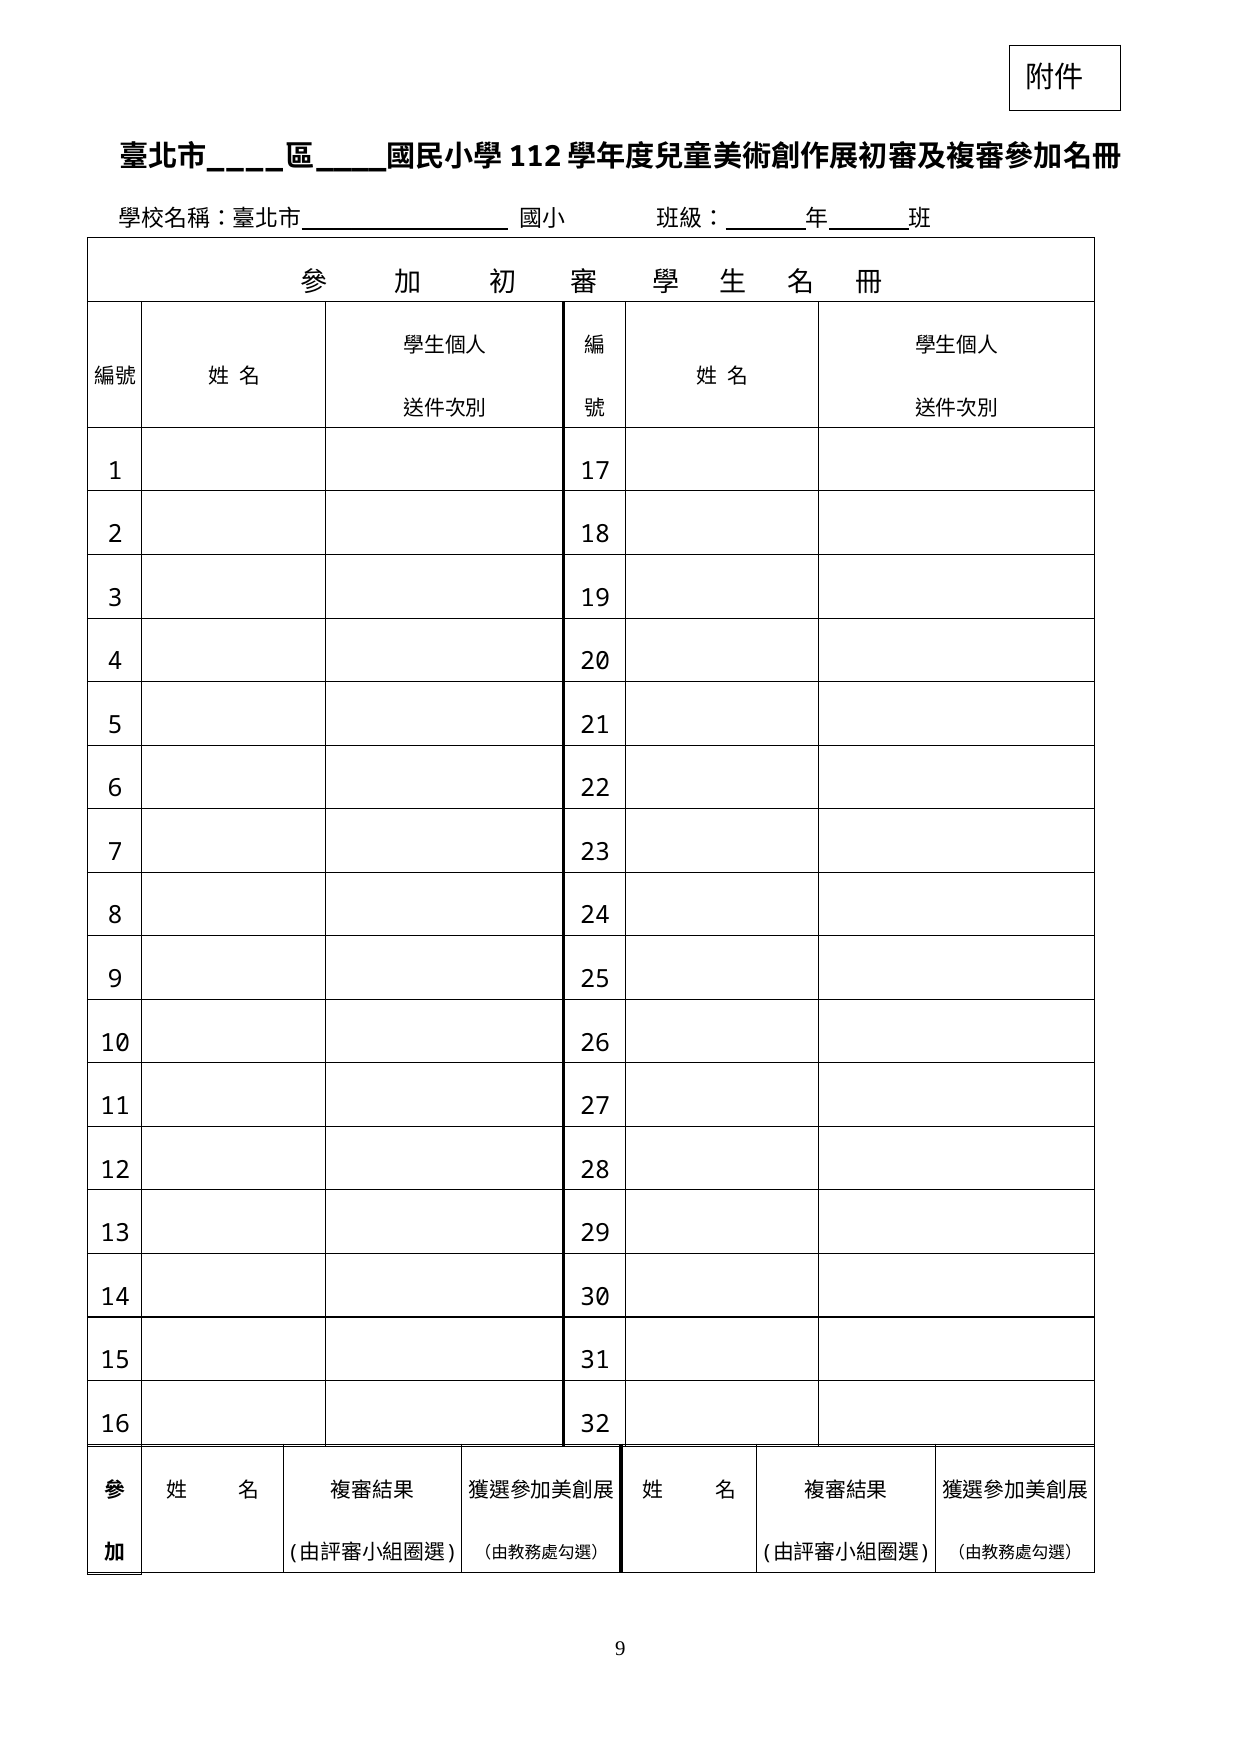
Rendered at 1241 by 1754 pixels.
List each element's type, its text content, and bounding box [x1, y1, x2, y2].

table_cell [142, 1318, 325, 1380]
table_cell 19 [565, 555, 625, 617]
table_cell [819, 1190, 1094, 1253]
table_cell [326, 1381, 562, 1443]
table_cell [819, 1063, 1094, 1126]
table_cell [326, 555, 562, 617]
table_cell [819, 746, 1094, 808]
table_cell 16 [88, 1381, 141, 1443]
table_cell 姓 名 [142, 302, 325, 427]
table_cell [819, 1000, 1094, 1062]
table_cell 13 [88, 1190, 141, 1253]
table_cell 4 [88, 619, 141, 681]
table_cell [142, 746, 325, 808]
table_cell 31 [565, 1318, 625, 1380]
table_cell 5 [88, 682, 141, 744]
table_cell [326, 1127, 562, 1189]
table_cell [626, 619, 818, 681]
table_cell [819, 428, 1094, 490]
table_cell [142, 682, 325, 744]
table_cell [326, 491, 562, 554]
table_cell [326, 1000, 562, 1062]
table_cell 12 [88, 1127, 141, 1189]
table_cell 28 [565, 1127, 625, 1189]
table_cell 15 [88, 1318, 141, 1380]
table_cell [819, 1318, 1094, 1380]
table_cell [142, 936, 325, 999]
table_cell 6 [88, 746, 141, 808]
table_cell [142, 809, 325, 872]
table_cell [626, 491, 818, 554]
table_cell 30 [565, 1254, 625, 1316]
table_cell 姓 名 [626, 302, 818, 427]
table_cell 複審結果 (由評審小組圈選) [757, 1447, 935, 1572]
table_cell 18 [565, 491, 625, 554]
table_cell 22 [565, 746, 625, 808]
table_cell [626, 809, 818, 872]
table_cell 編號 [88, 302, 141, 427]
table_cell 學生個人 送件次別 [819, 302, 1094, 427]
table_cell [626, 428, 818, 490]
table_cell [819, 1254, 1094, 1316]
table_cell 姓 名 [623, 1447, 756, 1572]
table_cell [819, 1381, 1094, 1443]
table_cell 參加 [88, 1447, 141, 1572]
table_cell [142, 1000, 325, 1062]
text 學校名稱：臺北市 國小 班級： 年 班 [118, 175, 1122, 237]
table_cell 8 [88, 873, 141, 935]
table_cell [819, 491, 1094, 554]
table_cell [819, 619, 1094, 681]
table_cell [819, 1127, 1094, 1189]
table_cell [142, 873, 325, 935]
table_cell 編 號 [565, 302, 625, 427]
table_cell 27 [565, 1063, 625, 1126]
table_cell 7 [88, 809, 141, 872]
table_cell [626, 682, 818, 744]
table_cell [326, 1254, 562, 1316]
table_cell [326, 682, 562, 744]
table_cell 21 [565, 682, 625, 744]
table_cell 10 [88, 1000, 141, 1062]
table_cell 姓 名 [142, 1447, 283, 1572]
table_cell 25 [565, 936, 625, 999]
table_cell [142, 428, 325, 490]
table_cell 9 [88, 936, 141, 999]
table_cell [626, 1254, 818, 1316]
table_cell [626, 936, 818, 999]
table_cell 20 [565, 619, 625, 681]
table_cell [626, 1000, 818, 1062]
table_cell [142, 1063, 325, 1126]
table_cell [626, 1381, 818, 1443]
table_cell 獲選參加美創展 （由教務處勾選） [936, 1447, 1094, 1572]
table_cell [326, 428, 562, 490]
table_cell [142, 1190, 325, 1253]
table_cell [326, 1190, 562, 1253]
table_cell 17 [565, 428, 625, 490]
table_cell [326, 809, 562, 872]
table_cell [819, 682, 1094, 744]
table_cell [142, 619, 325, 681]
table_cell 24 [565, 873, 625, 935]
table_cell 26 [565, 1000, 625, 1062]
table_cell [626, 1127, 818, 1189]
table_cell 23 [565, 809, 625, 872]
table_cell [819, 873, 1094, 935]
table_cell 複審結果 (由評審小組圈選) [284, 1447, 461, 1572]
table_cell [142, 555, 325, 617]
table_cell 11 [88, 1063, 141, 1126]
text 臺北市____區____國民小學112學年度兒童美術創作展初審及複審參加名冊 [1010, 46, 1120, 110]
table_cell [626, 1190, 818, 1253]
table_cell 3 [88, 555, 141, 617]
text 臺北市____區____國民小學112學年度兒童美術創作展初審及複審參加名冊 [118, 112, 1122, 175]
table_cell [326, 746, 562, 808]
table_cell [626, 1318, 818, 1380]
table_cell 獲選參加美創展 （由教務處勾選） [462, 1447, 619, 1572]
table_cell [326, 1318, 562, 1380]
text 附件4 [1025, 53, 1105, 102]
table_cell [626, 873, 818, 935]
table_cell [626, 555, 818, 617]
table_cell [326, 619, 562, 681]
table_cell [819, 809, 1094, 872]
table_cell [626, 746, 818, 808]
table_cell 29 [565, 1190, 625, 1253]
table_cell [142, 491, 325, 554]
table_cell [326, 873, 562, 935]
table_cell [142, 1127, 325, 1189]
table_cell [819, 555, 1094, 617]
table_cell [326, 1063, 562, 1126]
table_cell [142, 1254, 325, 1316]
table_cell [326, 936, 562, 999]
table_cell 32 [565, 1381, 625, 1443]
table_cell [142, 1381, 325, 1443]
table_cell 學生個人 送件次別 [326, 302, 562, 427]
table_cell 1 [88, 428, 141, 490]
table_cell 14 [88, 1254, 141, 1316]
table_cell [626, 1063, 818, 1126]
table_cell [819, 936, 1094, 999]
table_header 參 加 初 審 學 生 名 冊 [88, 238, 1094, 301]
table_cell 2 [88, 491, 141, 554]
